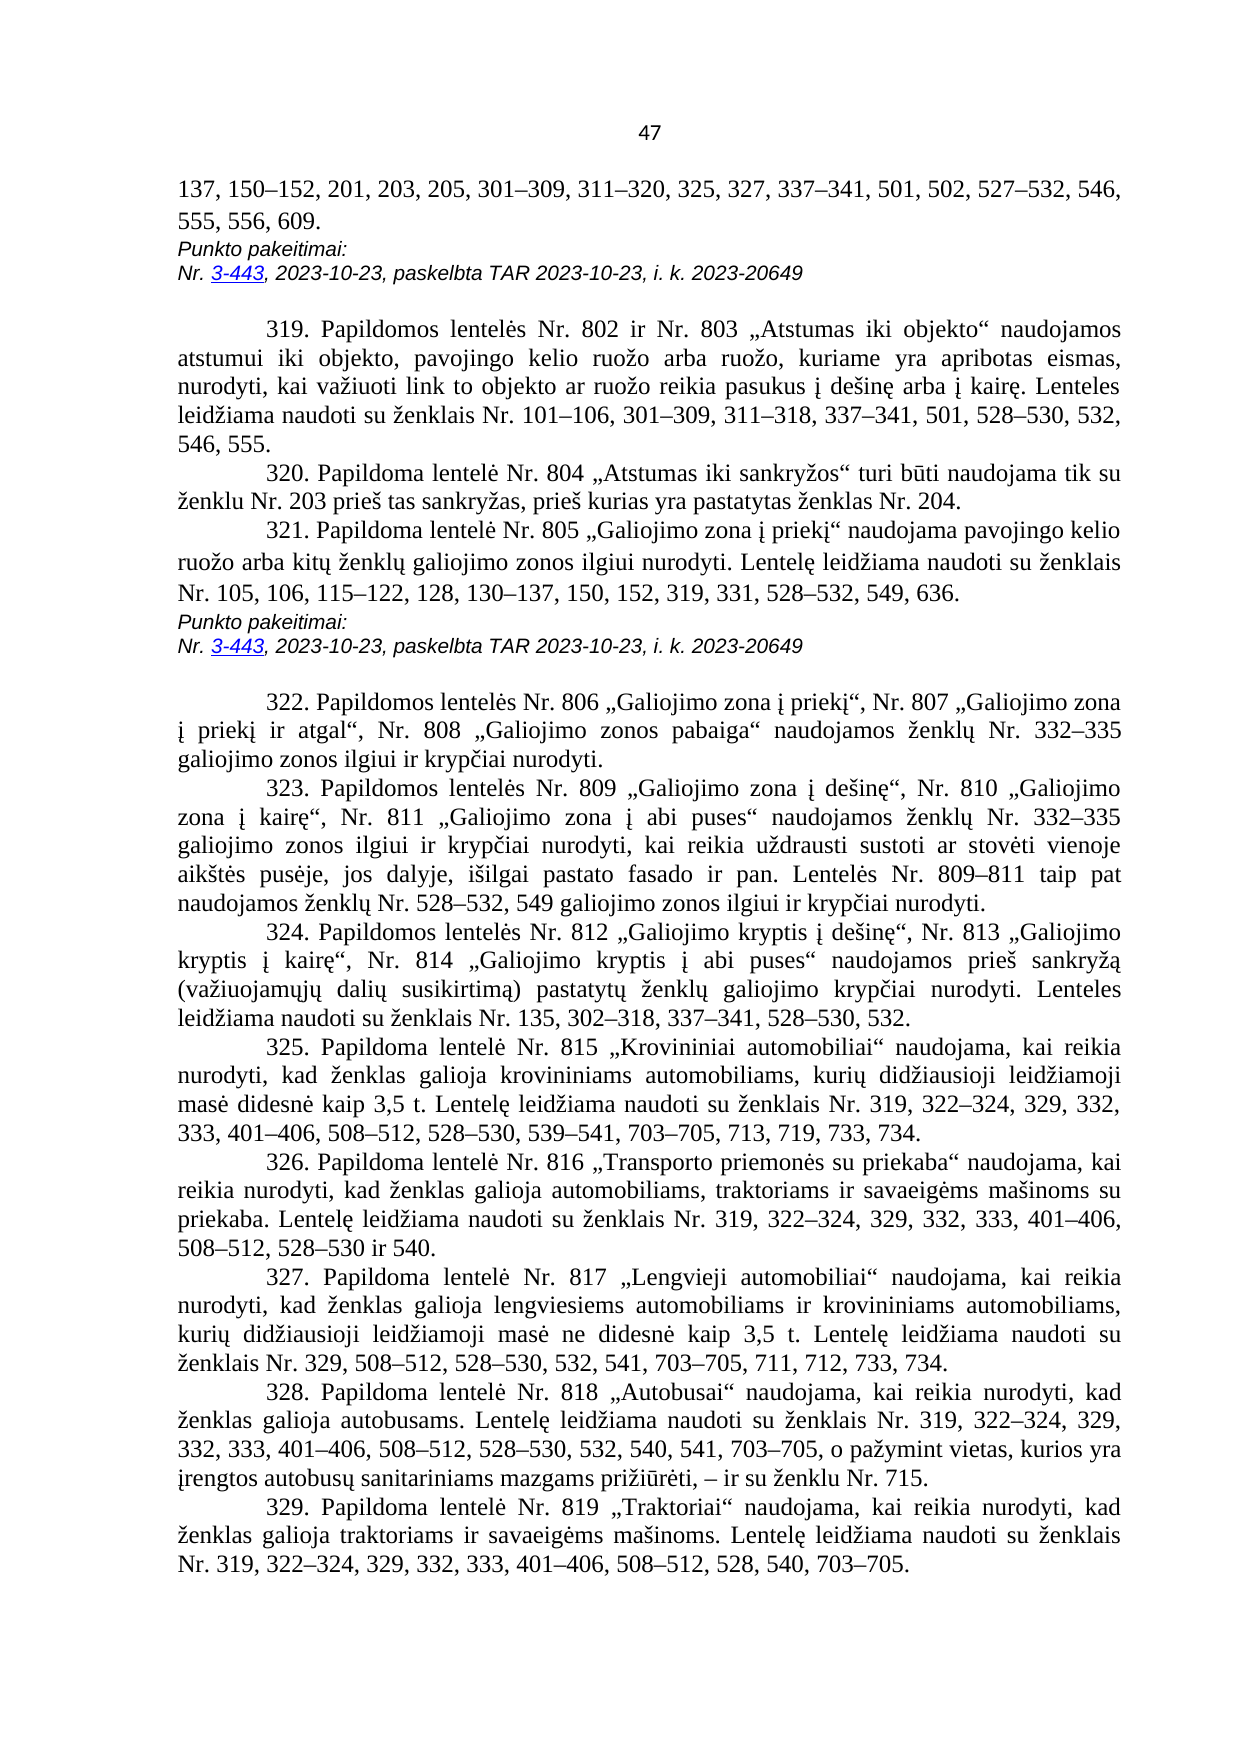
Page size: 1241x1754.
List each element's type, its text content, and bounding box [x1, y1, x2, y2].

text 321. Papildoma lentelė Nr. 805 „Galiojimo zona į priekį“ naudojama pavojingo kelio ruožo arba kitų ženklų galiojimo zonos ilgiui nurodyti. Lentelę leidžiama naudoti su ženklais Nr. 105, 106, 115–122, 128, 130–137, 150, 152, 319, 331, 528–532, 549, 636. [177, 515, 1122, 607]
text 322. Papildomos lentelės Nr. 806 „Galiojimo zona į priekį“, Nr. 807 „Galiojimo zona į priekį ir atgal“, Nr. 808 „Galiojimo zonos pabaiga“ naudojamos ženklų Nr. 332–335 galiojimo zonos ilgiui ir krypčiai nurodyti. [177, 687, 1122, 773]
text 319. Papildomos lentelės Nr. 802 ir Nr. 803 „Atstumas iki objekto“ naudojamos atstumui iki objekto, pavojingo kelio ruožo arba ruožo, kuriame yra apribotas eismas, nurodyti, kai važiuoti link to objekto ar ruožo reikia pasukus į dešinę arba į kairę. Lenteles leidžiama naudoti su ženklais Nr. 101–106, 301–309, 311–318, 337–341, 501, 528–530, 532, 546, 555. [177, 314, 1122, 458]
text 320. Papildoma lentelė Nr. 804 „Atstumas iki sankryžos“ turi būti naudojama tik su ženklu Nr. 203 prieš tas sankryžas, prieš kurias yra pastatytas ženklas Nr. 204. [177, 458, 1122, 515]
text 328. Papildoma lentelė Nr. 818 „Autobusai“ naudojama, kai reikia nurodyti, kad ženklas galioja autobusams. Lentelę leidžiama naudoti su ženklais Nr. 319, 322–324, 329, 332, 333, 401–406, 508–512, 528–530, 532, 540, 541, 703–705, o pažymint vietas, kurios yra įrengtos autobusų sanitariniams mazgams prižiūrėti, – ir su ženklu Nr. 715. [177, 1377, 1122, 1492]
text 327. Papildoma lentelė Nr. 817 „Lengvieji automobiliai“ naudojama, kai reikia nurodyti, kad ženklas galioja lengviesiems automobiliams ir krovininiams automobiliams, kurių didžiausioji leidžiamoji masė ne didesnė kaip 3,5 t. Lentelę leidžiama naudoti su ženklais Nr. 329, 508–512, 528–530, 532, 541, 703–705, 711, 712, 733, 734. [177, 1262, 1122, 1377]
text 329. Papildoma lentelė Nr. 819 „Traktoriai“ naudojama, kai reikia nurodyti, kad ženklas galioja traktoriams ir savaeigėms mašinoms. Lentelę leidžiama naudoti su ženklais Nr. 319, 322–324, 329, 332, 333, 401–406, 508–512, 528, 540, 703–705. [177, 1492, 1122, 1578]
text 137, 150–152, 201, 203, 205, 301–309, 311–320, 325, 327, 337–341, 501, 502, 527–532, 546, 555, 556, 609. [177, 174, 1122, 234]
text 324. Papildomos lentelės Nr. 812 „Galiojimo kryptis į dešinę“, Nr. 813 „Galiojimo kryptis į kairę“, Nr. 814 „Galiojimo kryptis į abi puses“ naudojamos prieš sankryžą (važiuojamųjų dalių susikirtimą) pastatytų ženklų galiojimo krypčiai nurodyti. Lenteles leidžiama naudoti su ženklais Nr. 135, 302–318, 337–341, 528–530, 532. [177, 917, 1122, 1032]
text Nr. 3-443, 2023-10-23, paskelbta TAR 2023-10-23, i. k. 2023-20649 [177, 261, 1122, 285]
text Punkto pakeitimai: [177, 610, 1122, 634]
text Nr. 3-443, 2023-10-23, paskelbta TAR 2023-10-23, i. k. 2023-20649 [177, 634, 1122, 658]
text 325. Papildoma lentelė Nr. 815 „Krovininiai automobiliai“ naudojama, kai reikia nurodyti, kad ženklas galioja krovininiams automobiliams, kurių didžiausioji leidžiamoji masė didesnė kaip 3,5 t. Lentelę leidžiama naudoti su ženklais Nr. 319, 322–324, 329, 332, 333, 401–406, 508–512, 528–530, 539–541, 703–705, 713, 719, 733, 734. [177, 1032, 1122, 1147]
text Punkto pakeitimai: [177, 237, 1122, 261]
text 326. Papildoma lentelė Nr. 816 „Transporto priemonės su priekaba“ naudojama, kai reikia nurodyti, kad ženklas galioja automobiliams, traktoriams ir savaeigėms mašinoms su priekaba. Lentelę leidžiama naudoti su ženklais Nr. 319, 322–324, 329, 332, 333, 401–406, 508–512, 528–530 ir 540. [177, 1147, 1122, 1262]
text 323. Papildomos lentelės Nr. 809 „Galiojimo zona į dešinę“, Nr. 810 „Galiojimo zona į kairę“, Nr. 811 „Galiojimo zona į abi puses“ naudojamos ženklų Nr. 332–335 galiojimo zonos ilgiui ir krypčiai nurodyti, kai reikia uždrausti sustoti ar stovėti vienoje aikštės pusėje, jos dalyje, išilgai pastato fasado ir pan. Lentelės Nr. 809–811 taip pat naudojamos ženklų Nr. 528–532, 549 galiojimo zonos ilgiui ir krypčiai nurodyti. [177, 773, 1122, 917]
